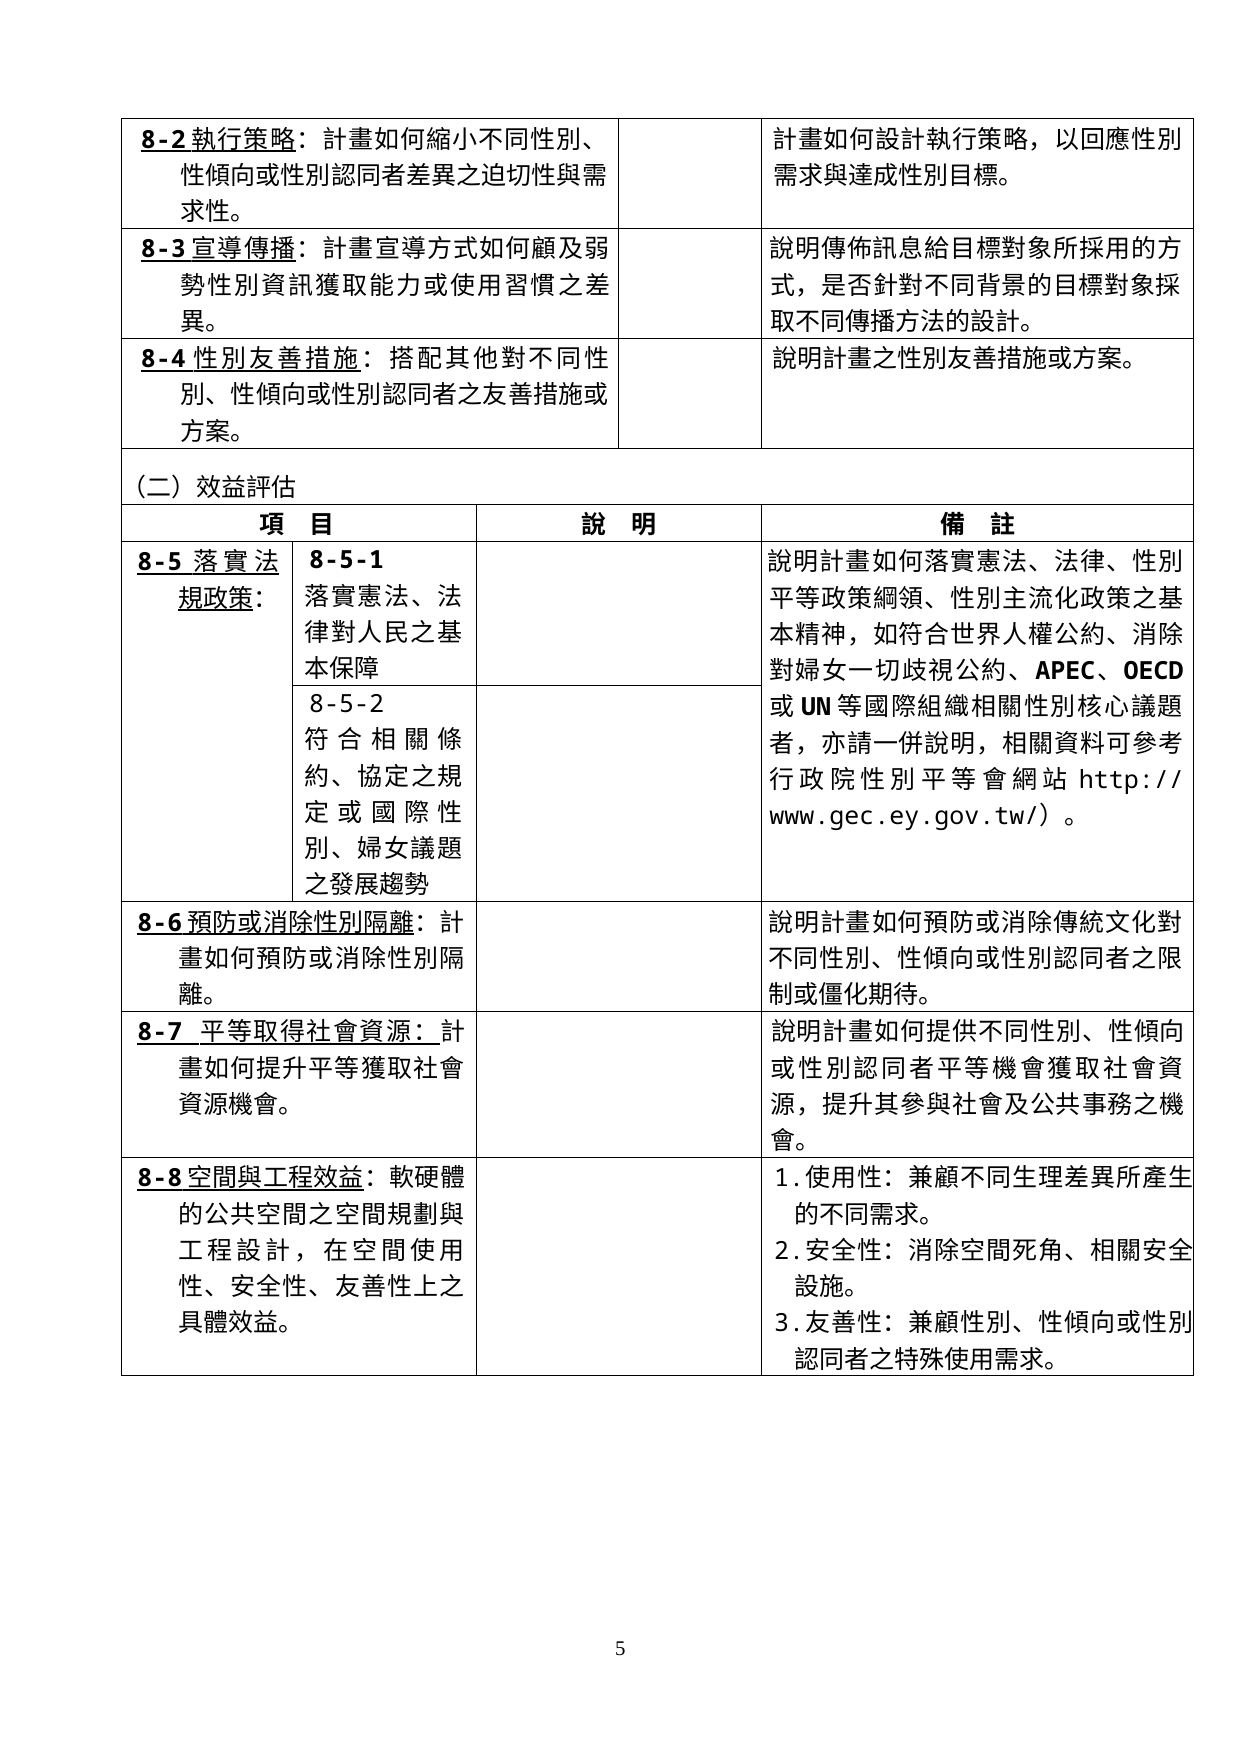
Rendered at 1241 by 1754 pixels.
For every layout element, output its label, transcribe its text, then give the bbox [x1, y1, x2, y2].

table_cell 8-2執行策略：計畫如何縮小不同性別、性傾向或性別認同者差異之迫切性與需求性。 [122, 119, 618, 228]
table_cell 1.使用性：兼顧不同生理差異所產生的不同需求。 2.安全性：消除空間死角、相關安全設施。 3.友善性：兼顧性別、性傾向或性別認同者之特殊使用需求。 [762, 1158, 1193, 1375]
table_cell 備 註 [762, 505, 1193, 541]
table_cell 8-5落實法規政策： [122, 542, 292, 901]
table_cell [477, 1012, 761, 1157]
table_cell 說明計畫如何提供不同性別、性傾向或性別認同者平等機會獲取社會資源，提升其參與社會及公共事務之機會。 [762, 1012, 1193, 1157]
table_cell 說明計畫如何落實憲法、法律、性別平等政策綱領、性別主流化政策之基本精神，如符合世界人權公約、消除對婦女一切歧視公約、APEC、OECD或UN等國際組織相關性別核心議題者，亦請一併說明，相關資料可參考行政院性別平等會網站http://www.gec.ey.gov.tw/）。 [762, 542, 1193, 901]
table_cell 說明計畫如何預防或消除傳統文化對不同性別、性傾向或性別認同者之限制或僵化期待。 [762, 902, 1193, 1011]
table_cell [477, 1158, 761, 1375]
table_cell 計畫如何設計執行策略，以回應性別需求與達成性別目標。 [762, 119, 1193, 228]
table_cell 8-5-1 落實憲法、法律對人民之基本保障 [293, 542, 476, 685]
table_cell [477, 902, 761, 1011]
table_cell 8-8空間與工程效益：軟硬體的公共空間之空間規劃與工程設計，在空間使用性、安全性、友善性上之具體效益。 [122, 1158, 476, 1375]
table_cell [619, 339, 761, 447]
table_cell [477, 686, 761, 901]
table_cell （二）效益評估 [122, 449, 1193, 503]
table_cell 8-7 平等取得社會資源：計畫如何提升平等獲取社會資源機會。 [122, 1012, 476, 1157]
table_cell 8-6預防或消除性別隔離：計畫如何預防或消除性別隔離。 [122, 902, 476, 1011]
table_cell 8-4性別友善措施：搭配其他對不同性別、性傾向或性別認同者之友善措施或方案。 [122, 339, 618, 447]
table_cell [619, 229, 761, 338]
table_cell 說 明 [477, 505, 761, 541]
table_cell 說明計畫之性別友善措施或方案。 [762, 339, 1193, 447]
table_cell 項 目 [122, 505, 476, 541]
table_cell 8-3宣導傳播：計畫宣導方式如何顧及弱勢性別資訊獲取能力或使用習慣之差異。 [122, 229, 618, 338]
table_cell 8-5-2 符合相關條約、協定之規定或國際性別、婦女議題之發展趨勢 [293, 686, 476, 901]
table_cell 說明傳佈訊息給目標對象所採用的方式，是否針對不同背景的目標對象採取不同傳播方法的設計。 [762, 229, 1193, 338]
table_cell [619, 119, 761, 228]
table_cell [477, 542, 761, 685]
